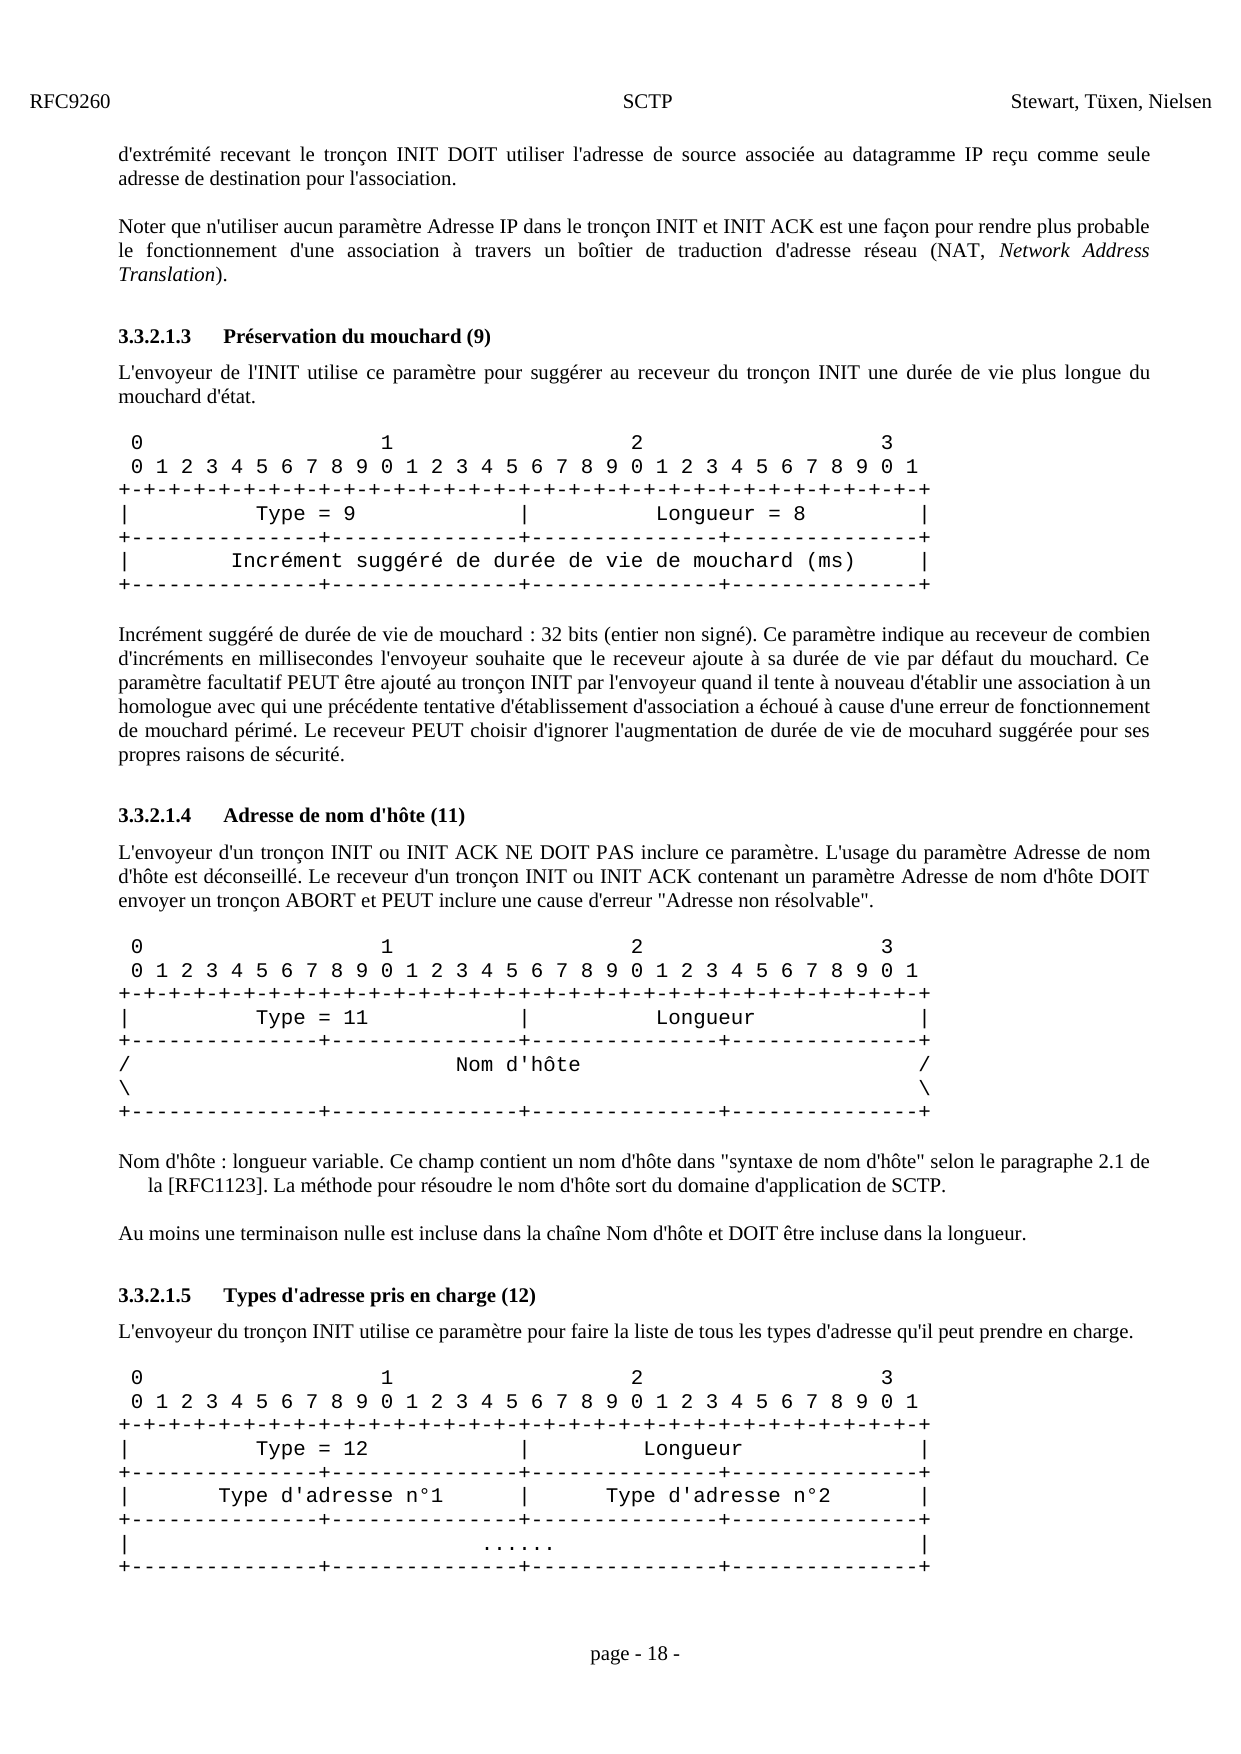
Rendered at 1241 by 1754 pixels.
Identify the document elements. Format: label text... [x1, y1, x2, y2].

text L'envoyeur du tronçon INIT utilise ce paramètre pour faire la liste de tous les types d'adresse qu'il peut prendre en charge. [118, 1319, 1152, 1343]
text +-+-+-+-+-+-+-+-+-+-+-+-+-+-+-+-+-+-+-+-+-+-+-+-+-+-+-+-+-+-+-+-+ [118, 479, 1152, 503]
text | Type = 9 | Longueur = 8 | [118, 503, 1152, 527]
text +---------------+---------------+---------------+---------------+ [118, 1556, 1152, 1580]
text | Type d'adresse n°1 | Type d'adresse n°2 | [118, 1485, 1152, 1509]
text Au moins une terminaison nulle est incluse dans la chaîne Nom d'hôte et DOIT être incluse dans la longueur. [118, 1221, 1152, 1245]
text +-+-+-+-+-+-+-+-+-+-+-+-+-+-+-+-+-+-+-+-+-+-+-+-+-+-+-+-+-+-+-+-+ [118, 1414, 1152, 1438]
text +---------------+---------------+---------------+---------------+ [118, 527, 1152, 550]
text | ...... | [118, 1533, 1152, 1556]
text d'extrémité recevant le tronçon INIT DOIT utiliser l'adresse de source associée au datagramme IP reçu comme seule adresse de destination pour l'association. [118, 142, 1152, 190]
text Incrément suggéré de durée de vie de mouchard : 32 bits (entier non signé). Ce paramètre indique au receveur de combien d'incréments en millisecondes l'envoyeur souhaite que le receveur ajoute à sa durée de vie par défaut du mouchard. Ce paramètre facultatif PEUT être ajouté au tronçon INIT par l'envoyeur quand il tente à nouveau d'établir une association à un homologue avec qui une précédente tentative d'établissement d'association a échoué à cause d'une erreur de fonctionnement de mouchard périmé. Le receveur PEUT choisir d'ignorer l'augmentation de durée de vie de mocuhard suggérée pour ses propres raisons de sécurité. [118, 622, 1152, 766]
text +---------------+---------------+---------------+---------------+ [118, 1101, 1152, 1125]
text | Incrément suggéré de durée de vie de mouchard (ms) | [118, 550, 1152, 574]
text L'envoyeur d'un tronçon INIT ou INIT ACK NE DOIT PAS inclure ce paramètre. L'usage du paramètre Adresse de nom d'hôte est déconseillé. Le receveur d'un tronçon INIT ou INIT ACK contenant un paramètre Adresse de nom d'hôte DOIT envoyer un tronçon ABORT et PEUT inclure une cause d'erreur "Adresse non résolvable". [118, 840, 1152, 912]
text +---------------+---------------+---------------+---------------+ [118, 1462, 1152, 1485]
text +-+-+-+-+-+-+-+-+-+-+-+-+-+-+-+-+-+-+-+-+-+-+-+-+-+-+-+-+-+-+-+-+ [118, 983, 1152, 1007]
subtitle 3.3.2.1.4 Adresse de nom d'hôte (11) [118, 803, 1152, 827]
text L'envoyeur de l'INIT utilise ce paramètre pour suggérer au receveur du tronçon INIT une durée de vie plus longue du mouchard d'état. [118, 360, 1152, 408]
text 0 1 2 3 [118, 936, 1152, 959]
text Noter que n'utiliser aucun paramètre Adresse IP dans le tronçon INIT et INIT ACK est une façon pour rendre plus probable le fonctionnement d'une association à travers un boîtier de traduction d'adresse réseau (NAT, Network Address Translation). [118, 214, 1152, 286]
text \ \ [118, 1078, 1152, 1101]
text 0 1 2 3 4 5 6 7 8 9 0 1 2 3 4 5 6 7 8 9 0 1 2 3 4 5 6 7 8 9 0 1 [118, 959, 1152, 983]
text 0 1 2 3 [118, 432, 1152, 456]
text +---------------+---------------+---------------+---------------+ [118, 1509, 1152, 1533]
text 0 1 2 3 [118, 1367, 1152, 1391]
subtitle 3.3.2.1.5 Types d'adresse pris en charge (12) [118, 1282, 1152, 1307]
text +---------------+---------------+---------------+---------------+ [118, 1031, 1152, 1054]
text Nom d'hôte : longueur variable. Ce champ contient un nom d'hôte dans "syntaxe de nom d'hôte" selon le paragraphe 2.1 de la [RFC1123]. La méthode pour résoudre le nom d'hôte sort du domaine d'application de SCTP. [118, 1149, 1152, 1197]
text 0 1 2 3 4 5 6 7 8 9 0 1 2 3 4 5 6 7 8 9 0 1 2 3 4 5 6 7 8 9 0 1 [118, 1391, 1152, 1414]
text 0 1 2 3 4 5 6 7 8 9 0 1 2 3 4 5 6 7 8 9 0 1 2 3 4 5 6 7 8 9 0 1 [118, 456, 1152, 479]
subtitle 3.3.2.1.3 Préservation du mouchard (9) [118, 323, 1152, 348]
text / Nom d'hôte / [118, 1054, 1152, 1078]
text | Type = 11 | Longueur | [118, 1007, 1152, 1031]
text +---------------+---------------+---------------+---------------+ [118, 574, 1152, 598]
text | Type = 12 | Longueur | [118, 1438, 1152, 1462]
